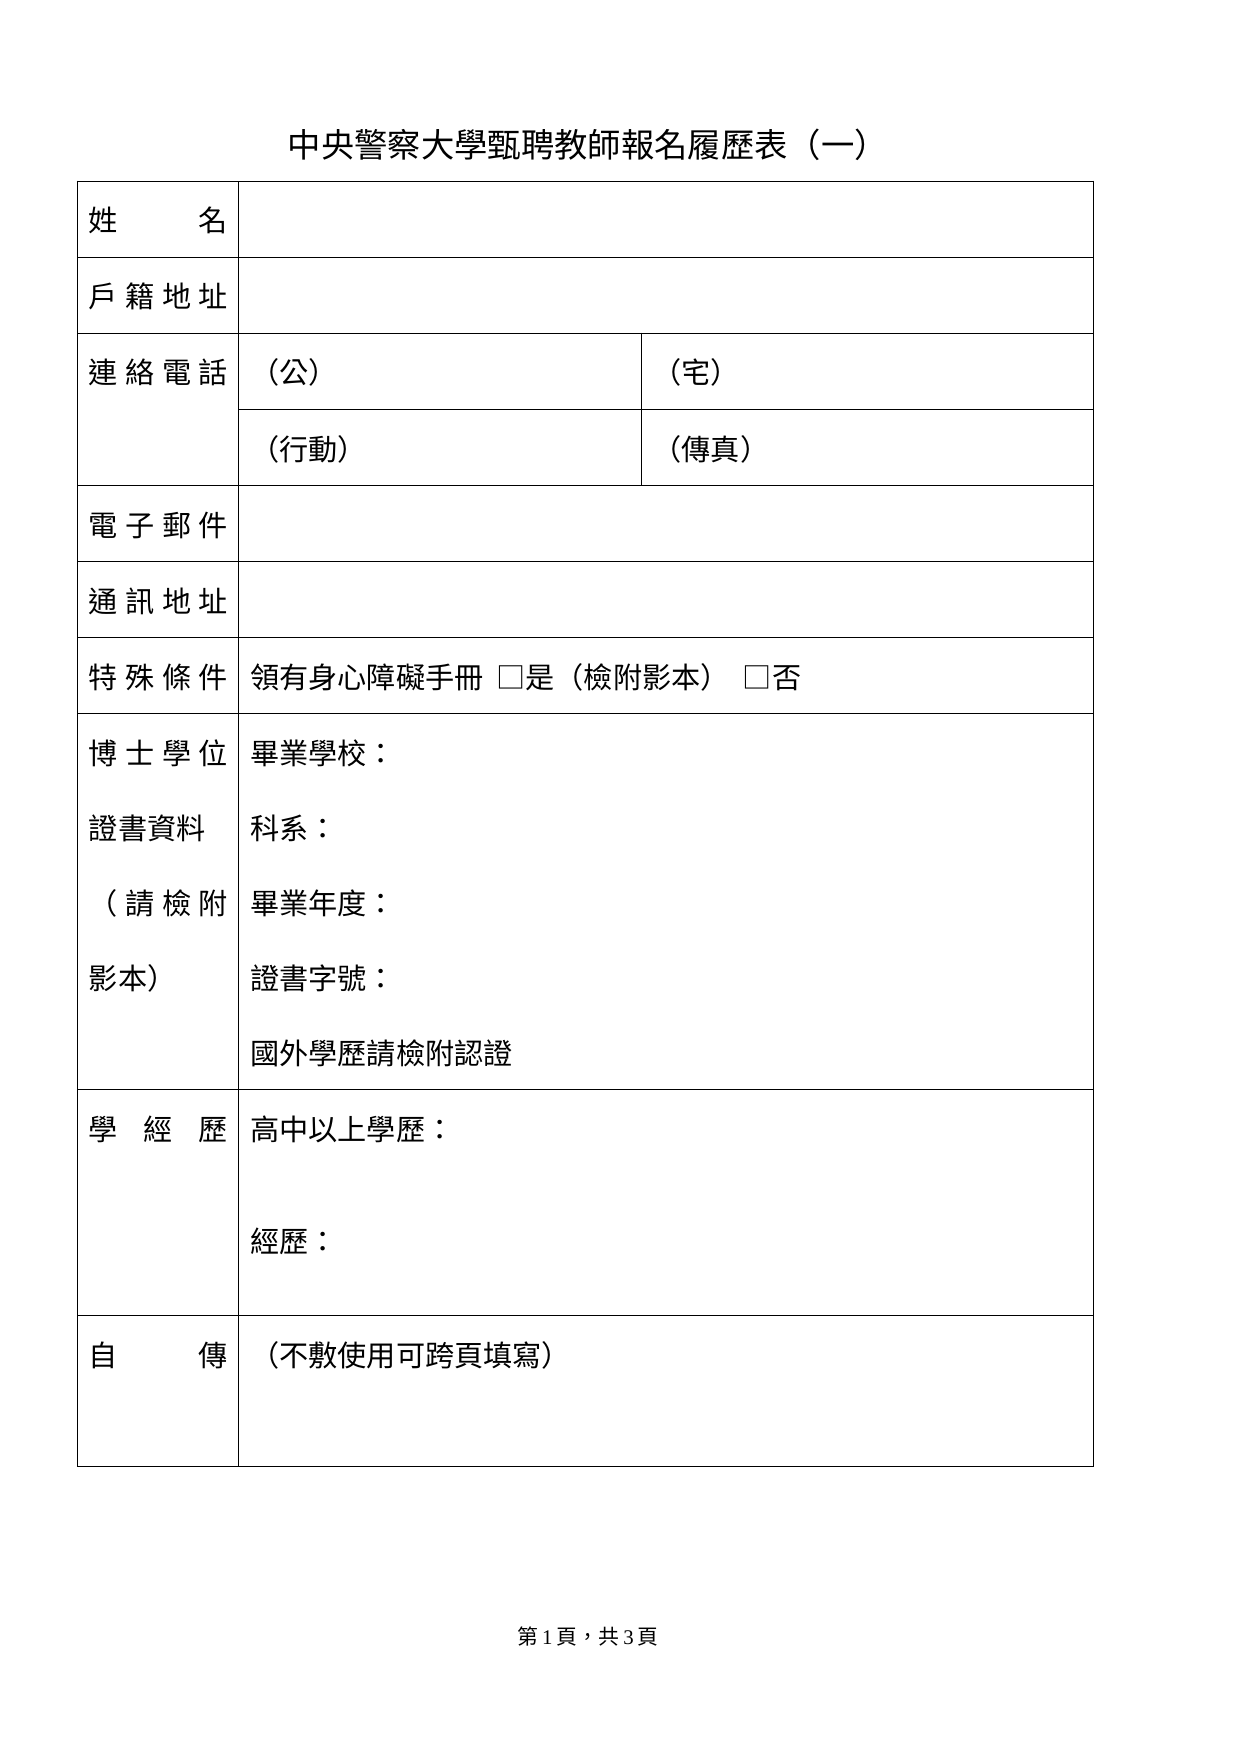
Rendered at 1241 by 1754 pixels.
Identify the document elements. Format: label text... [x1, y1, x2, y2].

table_cell 特殊條件 [78, 638, 238, 713]
text 中央警察大學甄聘教師報名履歷表（一） [89, 106, 1087, 181]
table_header 姓名 [78, 182, 238, 257]
table_cell 高中以上學歷： 經歷： [239, 1090, 1093, 1315]
table_header [239, 182, 1093, 257]
table_cell [239, 486, 1093, 561]
table_cell 領有身心障礙手冊 □是（檢附影本） □否 [239, 638, 1093, 713]
table_cell 自傳 [78, 1316, 238, 1466]
table_cell 博士學位證書資料 （請檢附影本） [78, 714, 238, 1089]
table_cell （行動） [239, 410, 641, 485]
table_cell 畢業學校： 科系： 畢業年度： 證書字號： 國外學歷請檢附認證 [239, 714, 1093, 1089]
table_cell （公） [239, 334, 641, 409]
table_cell （傳真） [642, 410, 1093, 485]
table_cell 戶籍地址 [78, 258, 238, 333]
table_cell [239, 562, 1093, 637]
table_cell [239, 258, 1093, 333]
table_cell 學經歷 [78, 1090, 238, 1315]
table_cell （不敷使用可跨頁填寫） [239, 1316, 1093, 1466]
table_cell 連絡電話 [78, 334, 238, 485]
table_cell （宅） [642, 334, 1093, 409]
table_cell 通訊地址 [78, 562, 238, 637]
table_cell 電子郵件 [78, 486, 238, 561]
